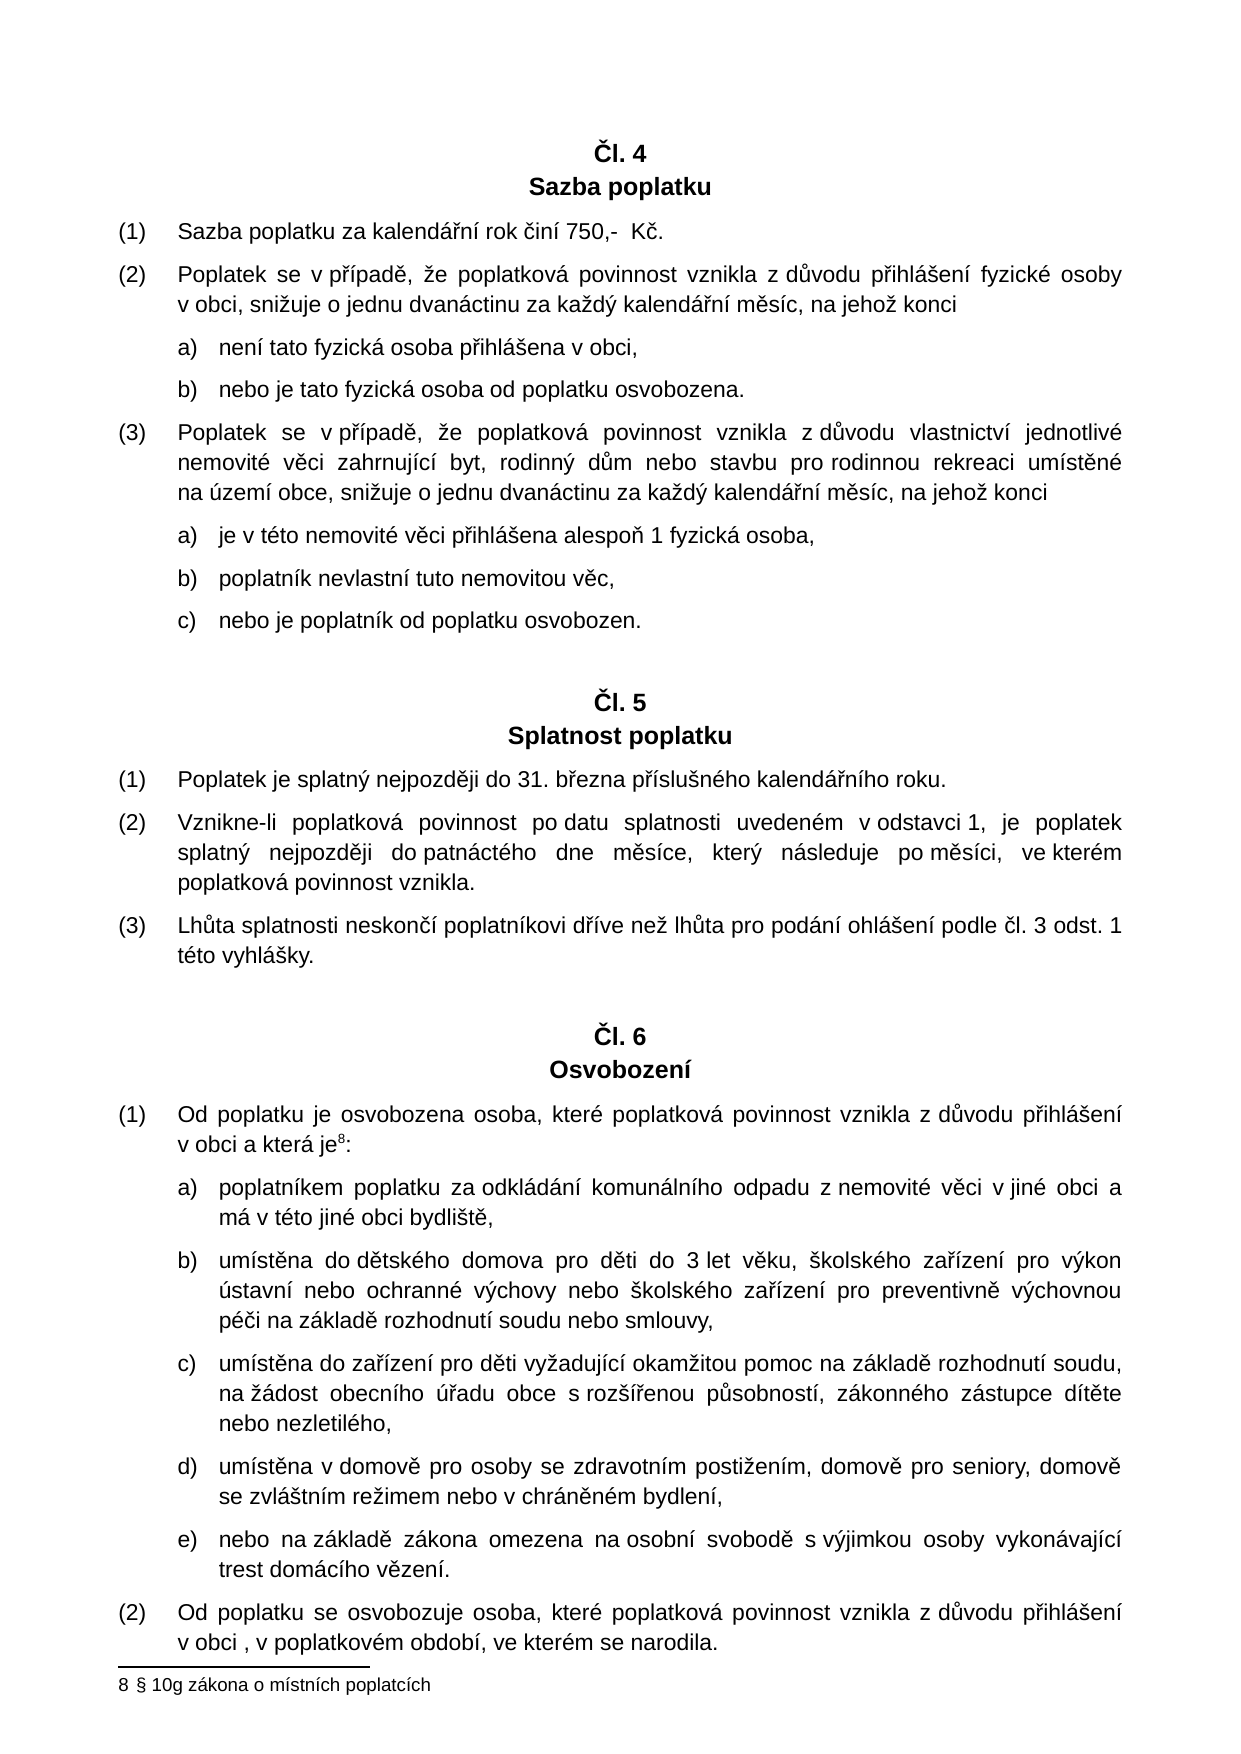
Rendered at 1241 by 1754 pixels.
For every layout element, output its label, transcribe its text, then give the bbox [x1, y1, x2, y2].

list nebo je poplatník od poplatku osvobozen. [177, 607, 1122, 634]
list je v této nemovité věci přihlášena alespoň 1 fyzická osoba, [177, 522, 1122, 548]
list Sazba poplatku za kalendářní rok činí 750,- Kč. [118, 218, 1122, 244]
subtitle Čl. 6 Osvobození [118, 1022, 1122, 1084]
list nebo na základě zákona omezena na osobní svobodě s výjimkou osoby vykonávající trest domácího vězení. [177, 1526, 1122, 1582]
list Lhůta splatnosti neskončí poplatníkovi dříve než lhůta pro podání ohlášení podle čl. 3 odst. 1 této vyhlášky. [118, 912, 1122, 968]
list umístěna do zařízení pro děti vyžadující okamžitou pomoc na základě rozhodnutí soudu, na žádost obecního úřadu obce s rozšířenou působností, zákonného zástupce dítěte nebo nezletilého, [177, 1350, 1122, 1437]
list umístěna v domově pro osoby se zdravotním postižením, domově pro seniory, domově se zvláštním režimem nebo v chráněném bydlení, [177, 1453, 1122, 1509]
list Poplatek se v případě, že poplatková povinnost vznikla z důvodu vlastnictví jednotlivé nemovité věci zahrnující byt, rodinný dům nebo stavbu pro rodinnou rekreaci umístěné na území obce, snižuje o jednu dvanáctinu za každý kalendářní měsíc, na jehož konci [118, 419, 1122, 506]
list Od poplatku je osvobozena osoba, které poplatková povinnost vznikla z důvodu přihlášení v obci a která je: [118, 1101, 1122, 1157]
list není tato fyzická osoba přihlášena v obci, [177, 333, 1122, 360]
list poplatníkem poplatku za odkládání komunálního odpadu z nemovité věci v jiné obci a má v této jiné obci bydliště, [177, 1174, 1122, 1230]
list Poplatek se v případě, že poplatková povinnost vznikla z důvodu přihlášení fyzické osoby v obci, snižuje o jednu dvanáctinu za každý kalendářní měsíc, na jehož konci [118, 261, 1122, 317]
subtitle Čl. 4 Sazba poplatku [118, 139, 1122, 201]
list Od poplatku se osvobozuje osoba, které poplatková povinnost vznikla z důvodu přihlášení v obci , v poplatkovém období, ve kterém se narodila. [118, 1599, 1122, 1655]
subtitle Čl. 5 Splatnost poplatku [118, 688, 1122, 749]
list § 10g zákona o místních poplatcích [118, 1673, 1122, 1695]
list Vznikne-li poplatková povinnost po datu splatnosti uvedeném v odstavci 1, je poplatek splatný nejpozději do patnáctého dne měsíce, který následuje po měsíci, ve kterém poplatková povinnost vznikla. [118, 809, 1122, 896]
list umístěna do dětského domova pro děti do 3 let věku, školského zařízení pro výkon ústavní nebo ochranné výchovy nebo školského zařízení pro preventivně výchovnou péči na základě rozhodnutí soudu nebo smlouvy, [177, 1247, 1122, 1333]
list Poplatek je splatný nejpozději do 31. března příslušného kalendářního roku. [118, 766, 1122, 792]
list poplatník nevlastní tuto nemovitou věc, [177, 565, 1122, 591]
list nebo je tato fyzická osoba od poplatku osvobozena. [177, 376, 1122, 402]
